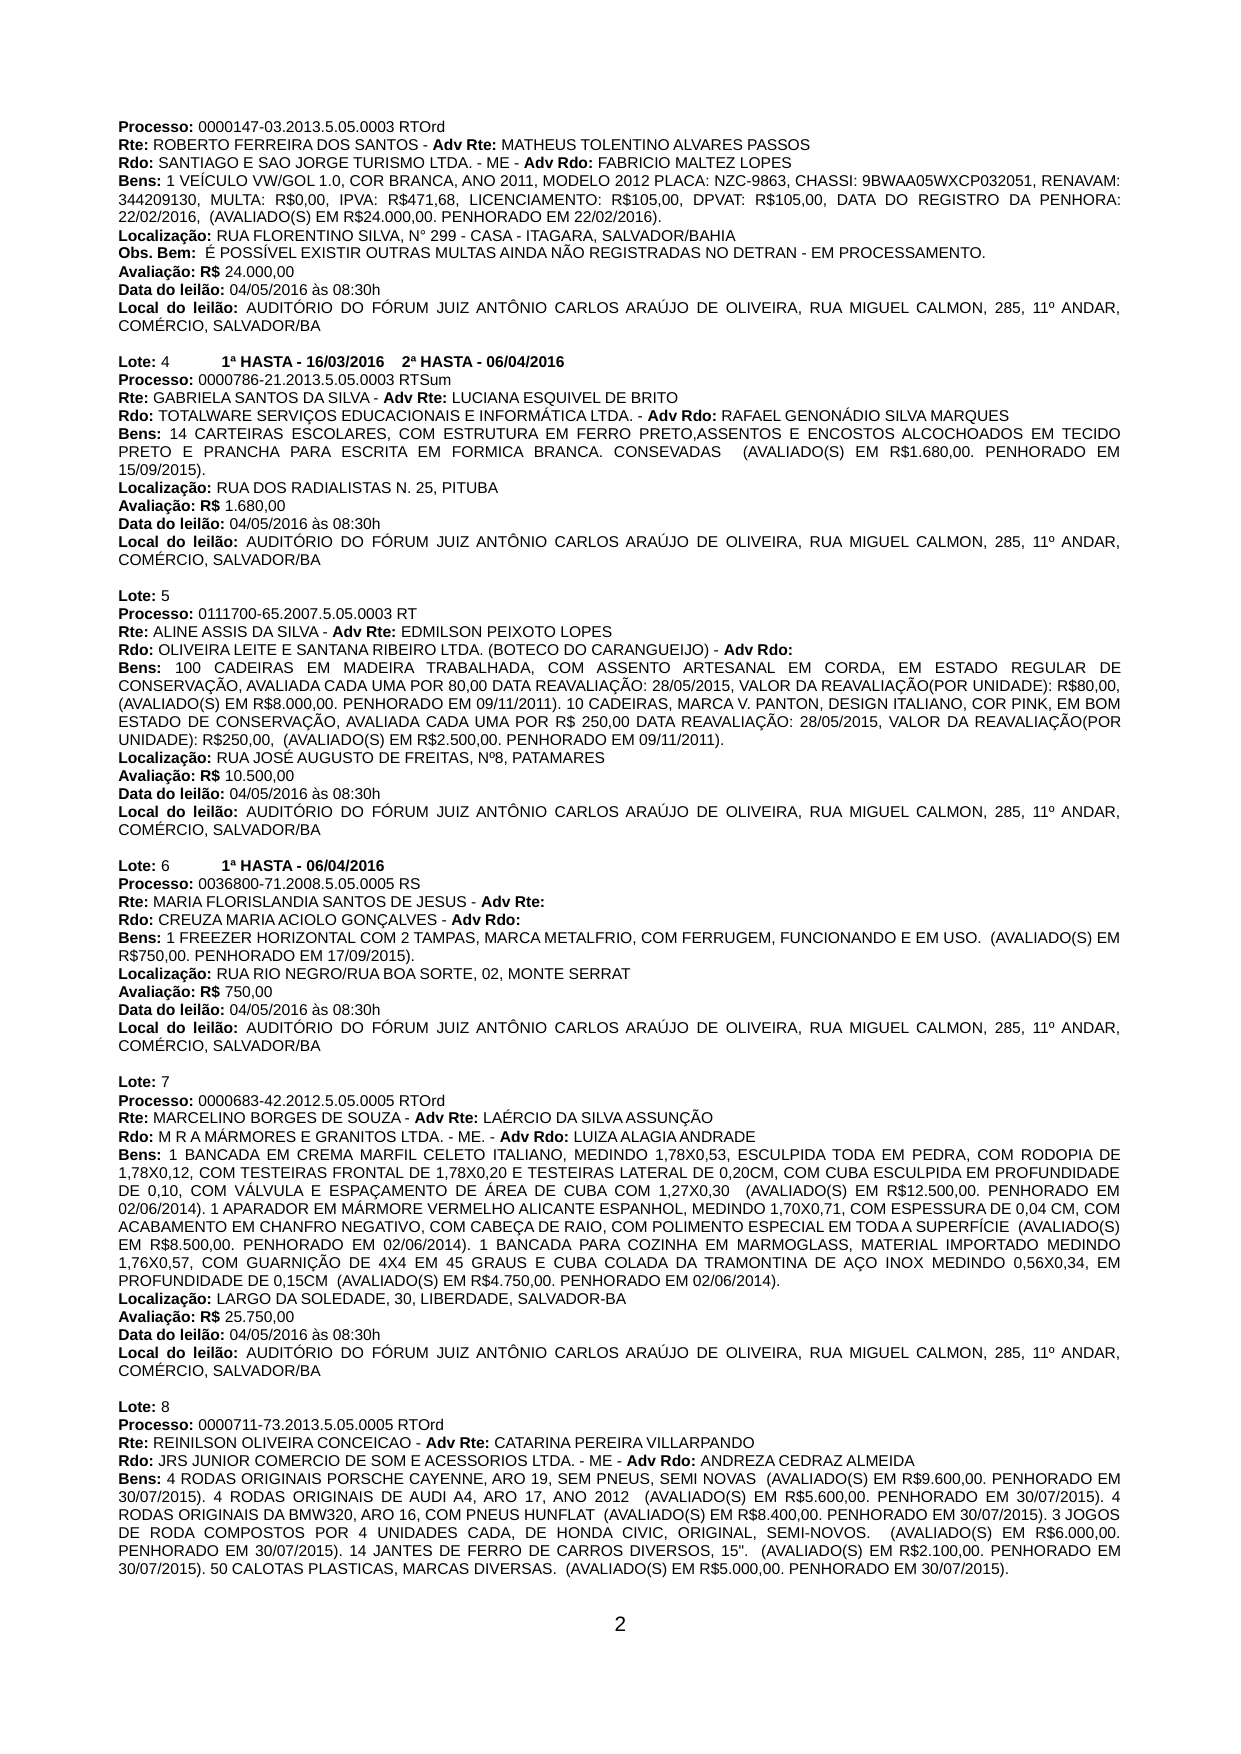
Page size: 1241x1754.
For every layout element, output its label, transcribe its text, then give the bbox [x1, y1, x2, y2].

text Localização: RUA FLORENTINO SILVA, N° 299 - CASA - ITAGARA, SALVADOR/BAHIA [118, 226, 1122, 244]
text Lote: 5 [118, 587, 1122, 605]
text Avaliação: R$ 1.680,00 [118, 497, 1122, 514]
text Processo: 0036800-71.2008.5.05.0005 RS [118, 875, 1122, 893]
text Processo: 0111700-65.2007.5.05.0003 RT [118, 605, 1122, 623]
text Data do leilão: 04/05/2016 às 08:30h [118, 785, 1122, 803]
text Rdo: SANTIAGO E SAO JORGE TURISMO LTDA. - ME - Adv Rdo: FABRICIO MALTEZ LOPES [118, 154, 1122, 172]
text Avaliação: R$ 24.000,00 [118, 262, 1122, 280]
text Data do leilão: 04/05/2016 às 08:30h [118, 280, 1122, 298]
text Rdo: OLIVEIRA LEITE E SANTANA RIBEIRO LTDA. (BOTECO DO CARANGUEIJO) - Adv Rdo: [118, 641, 1122, 659]
text Bens: 1 FREEZER HORIZONTAL COM 2 TAMPAS, MARCA METALFRIO, COM FERRUGEM, FUNCIONANDO E EM USO. (AVALIADO(S) EM R$750,00. PENHORADO EM 17/09/2015). [118, 929, 1122, 965]
text Data do leilão: 04/05/2016 às 08:30h [118, 1326, 1122, 1343]
text Rdo: TOTALWARE SERVIÇOS EDUCACIONAIS E INFORMÁTICA LTDA. - Adv Rdo: RAFAEL GENONÁDIO SILVA MARQUES [118, 406, 1122, 424]
text Avaliação: R$ 25.750,00 [118, 1307, 1122, 1326]
text Bens: 1 BANCADA EM CREMA MARFIL CELETO ITALIANO, MEDINDO 1,78X0,53, ESCULPIDA TODA EM PEDRA, COM RODOPIA DE 1,78X0,12, COM TESTEIRAS FRONTAL DE 1,78X0,20 E TESTEIRAS LATERAL DE 0,20CM, COM CUBA ESCULPIDA EM PROFUNDIDADE DE 0,10, COM VÁLVULA E ESPAÇAMENTO DE ÁREA DE CUBA COM 1,27X0,30 (AVALIADO(S) EM R$12.500,00. PENHORADO EM 02/06/2014). 1 APARADOR EM MÁRMORE VERMELHO ALICANTE ESPANHOL, MEDINDO 1,70X0,71, COM ESPESSURA DE 0,04 CM, COM ACABAMENTO EM CHANFRO NEGATIVO, COM CABEÇA DE RAIO, COM POLIMENTO ESPECIAL EM TODA A SUPERFÍCIE (AVALIADO(S) EM R$8.500,00. PENHORADO EM 02/06/2014). 1 BANCADA PARA COZINHA EM MARMOGLASS, MATERIAL IMPORTADO MEDINDO 1,76X0,57, COM GUARNIÇÃO DE 4X4 EM 45 GRAUS E CUBA COLADA DA TRAMONTINA DE AÇO INOX MEDINDO 0,56X0,34, EM PROFUNDIDADE DE 0,15CM (AVALIADO(S) EM R$4.750,00. PENHORADO EM 02/06/2014). [118, 1145, 1122, 1289]
text Localização: RUA JOSÉ AUGUSTO DE FREITAS, Nº8, PATAMARES [118, 749, 1122, 767]
text Rte: GABRIELA SANTOS DA SILVA - Adv Rte: LUCIANA ESQUIVEL DE BRITO [118, 388, 1122, 406]
text Processo: 0000147-03.2013.5.05.0003 RTOrd [118, 118, 1122, 136]
text Lote: 8 [118, 1398, 1122, 1416]
text Rdo: CREUZA MARIA ACIOLO GONÇALVES - Adv Rdo: [118, 911, 1122, 929]
text Localização: LARGO DA SOLEDADE, 30, LIBERDADE, SALVADOR-BA [118, 1289, 1122, 1307]
text Localização: RUA DOS RADIALISTAS N. 25, PITUBA [118, 478, 1122, 497]
text Local do leilão: AUDITÓRIO DO FÓRUM JUIZ ANTÔNIO CARLOS ARAÚJO DE OLIVEIRA, RUA MIGUEL CALMON, 285, 11º ANDAR, COMÉRCIO, SALVADOR/BA [118, 298, 1122, 334]
text Bens: 1 VEÍCULO VW/GOL 1.0, COR BRANCA, ANO 2011, MODELO 2012 PLACA: NZC-9863, CHASSI: 9BWAA05WXCP032051, RENAVAM: 344209130, MULTA: R$0,00, IPVA: R$471,68, LICENCIAMENTO: R$105,00, DPVAT: R$105,00, DATA DO REGISTRO DA PENHORA: 22/02/2016, (AVALIADO(S) EM R$24.000,00. PENHORADO EM 22/02/2016). [118, 172, 1122, 226]
text Rdo: M R A MÁRMORES E GRANITOS LTDA. - ME. - Adv Rdo: LUIZA ALAGIA ANDRADE [118, 1127, 1122, 1145]
text Data do leilão: 04/05/2016 às 08:30h [118, 514, 1122, 533]
text Data do leilão: 04/05/2016 às 08:30h [118, 1001, 1122, 1019]
text Avaliação: R$ 750,00 [118, 983, 1122, 1001]
text Processo: 0000711-73.2013.5.05.0005 RTOrd [118, 1416, 1122, 1434]
text Local do leilão: AUDITÓRIO DO FÓRUM JUIZ ANTÔNIO CARLOS ARAÚJO DE OLIVEIRA, RUA MIGUEL CALMON, 285, 11º ANDAR, COMÉRCIO, SALVADOR/BA [118, 803, 1122, 839]
text Lote: 7 [118, 1073, 1122, 1091]
text Local do leilão: AUDITÓRIO DO FÓRUM JUIZ ANTÔNIO CARLOS ARAÚJO DE OLIVEIRA, RUA MIGUEL CALMON, 285, 11º ANDAR, COMÉRCIO, SALVADOR/BA [118, 533, 1122, 569]
text Local do leilão: AUDITÓRIO DO FÓRUM JUIZ ANTÔNIO CARLOS ARAÚJO DE OLIVEIRA, RUA MIGUEL CALMON, 285, 11º ANDAR, COMÉRCIO, SALVADOR/BA [118, 1019, 1122, 1055]
text Rdo: JRS JUNIOR COMERCIO DE SOM E ACESSORIOS LTDA. - ME - Adv Rdo: ANDREZA CEDRAZ ALMEIDA [118, 1452, 1122, 1470]
text Rte: MARCELINO BORGES DE SOUZA - Adv Rte: LAÉRCIO DA SILVA ASSUNÇÃO [118, 1109, 1122, 1127]
text Rte: ALINE ASSIS DA SILVA - Adv Rte: EDMILSON PEIXOTO LOPES [118, 623, 1122, 641]
text Rte: REINILSON OLIVEIRA CONCEICAO - Adv Rte: CATARINA PEREIRA VILLARPANDO [118, 1434, 1122, 1452]
text Avaliação: R$ 10.500,00 [118, 767, 1122, 785]
text Localização: RUA RIO NEGRO/RUA BOA SORTE, 02, MONTE SERRAT [118, 965, 1122, 983]
text Obs. Bem: É POSSÍVEL EXISTIR OUTRAS MULTAS AINDA NÃO REGISTRADAS NO DETRAN - EM PROCESSAMENTO. [118, 244, 1122, 262]
text Rte: MARIA FLORISLANDIA SANTOS DE JESUS - Adv Rte: [118, 893, 1122, 911]
text Bens: 4 RODAS ORIGINAIS PORSCHE CAYENNE, ARO 19, SEM PNEUS, SEMI NOVAS (AVALIADO(S) EM R$9.600,00. PENHORADO EM 30/07/2015). 4 RODAS ORIGINAIS DE AUDI A4, ARO 17, ANO 2012 (AVALIADO(S) EM R$5.600,00. PENHORADO EM 30/07/2015). 4 RODAS ORIGINAIS DA BMW320, ARO 16, COM PNEUS HUNFLAT (AVALIADO(S) EM R$8.400,00. PENHORADO EM 30/07/2015). 3 JOGOS DE RODA COMPOSTOS POR 4 UNIDADES CADA, DE HONDA CIVIC, ORIGINAL, SEMI-NOVOS. (AVALIADO(S) EM R$6.000,00. PENHORADO EM 30/07/2015). 14 JANTES DE FERRO DE CARROS DIVERSOS, 15". (AVALIADO(S) EM R$2.100,00. PENHORADO EM 30/07/2015). 50 CALOTAS PLASTICAS, MARCAS DIVERSAS. (AVALIADO(S) EM R$5.000,00. PENHORADO EM 30/07/2015). [118, 1470, 1122, 1578]
text Local do leilão: AUDITÓRIO DO FÓRUM JUIZ ANTÔNIO CARLOS ARAÚJO DE OLIVEIRA, RUA MIGUEL CALMON, 285, 11º ANDAR, COMÉRCIO, SALVADOR/BA [118, 1343, 1122, 1379]
text Processo: 0000786-21.2013.5.05.0003 RTSum [118, 370, 1122, 388]
text Bens: 14 CARTEIRAS ESCOLARES, COM ESTRUTURA EM FERRO PRETO,ASSENTOS E ENCOSTOS ALCOCHOADOS EM TECIDO PRETO E PRANCHA PARA ESCRITA EM FORMICA BRANCA. CONSEVADAS (AVALIADO(S) EM R$1.680,00. PENHORADO EM 15/09/2015). [118, 424, 1122, 478]
text Processo: 0000683-42.2012.5.05.0005 RTOrd [118, 1091, 1122, 1109]
text Lote: 6 1ª HASTA - 06/04/2016 [118, 857, 1122, 875]
text Rte: ROBERTO FERREIRA DOS SANTOS - Adv Rte: MATHEUS TOLENTINO ALVARES PASSOS [118, 136, 1122, 154]
text Bens: 100 CADEIRAS EM MADEIRA TRABALHADA, COM ASSENTO ARTESANAL EM CORDA, EM ESTADO REGULAR DE CONSERVAÇÃO, AVALIADA CADA UMA POR 80,00 DATA REAVALIAÇÃO: 28/05/2015, VALOR DA REAVALIAÇÃO(POR UNIDADE): R$80,00, (AVALIADO(S) EM R$8.000,00. PENHORADO EM 09/11/2011). 10 CADEIRAS, MARCA V. PANTON, DESIGN ITALIANO, COR PINK, EM BOM ESTADO DE CONSERVAÇÃO, AVALIADA CADA UMA POR R$ 250,00 DATA REAVALIAÇÃO: 28/05/2015, VALOR DA REAVALIAÇÃO(POR UNIDADE): R$250,00, (AVALIADO(S) EM R$2.500,00. PENHORADO EM 09/11/2011). [118, 659, 1122, 749]
text Lote: 4 1ª HASTA - 16/03/2016 2ª HASTA - 06/04/2016 [118, 352, 1122, 370]
